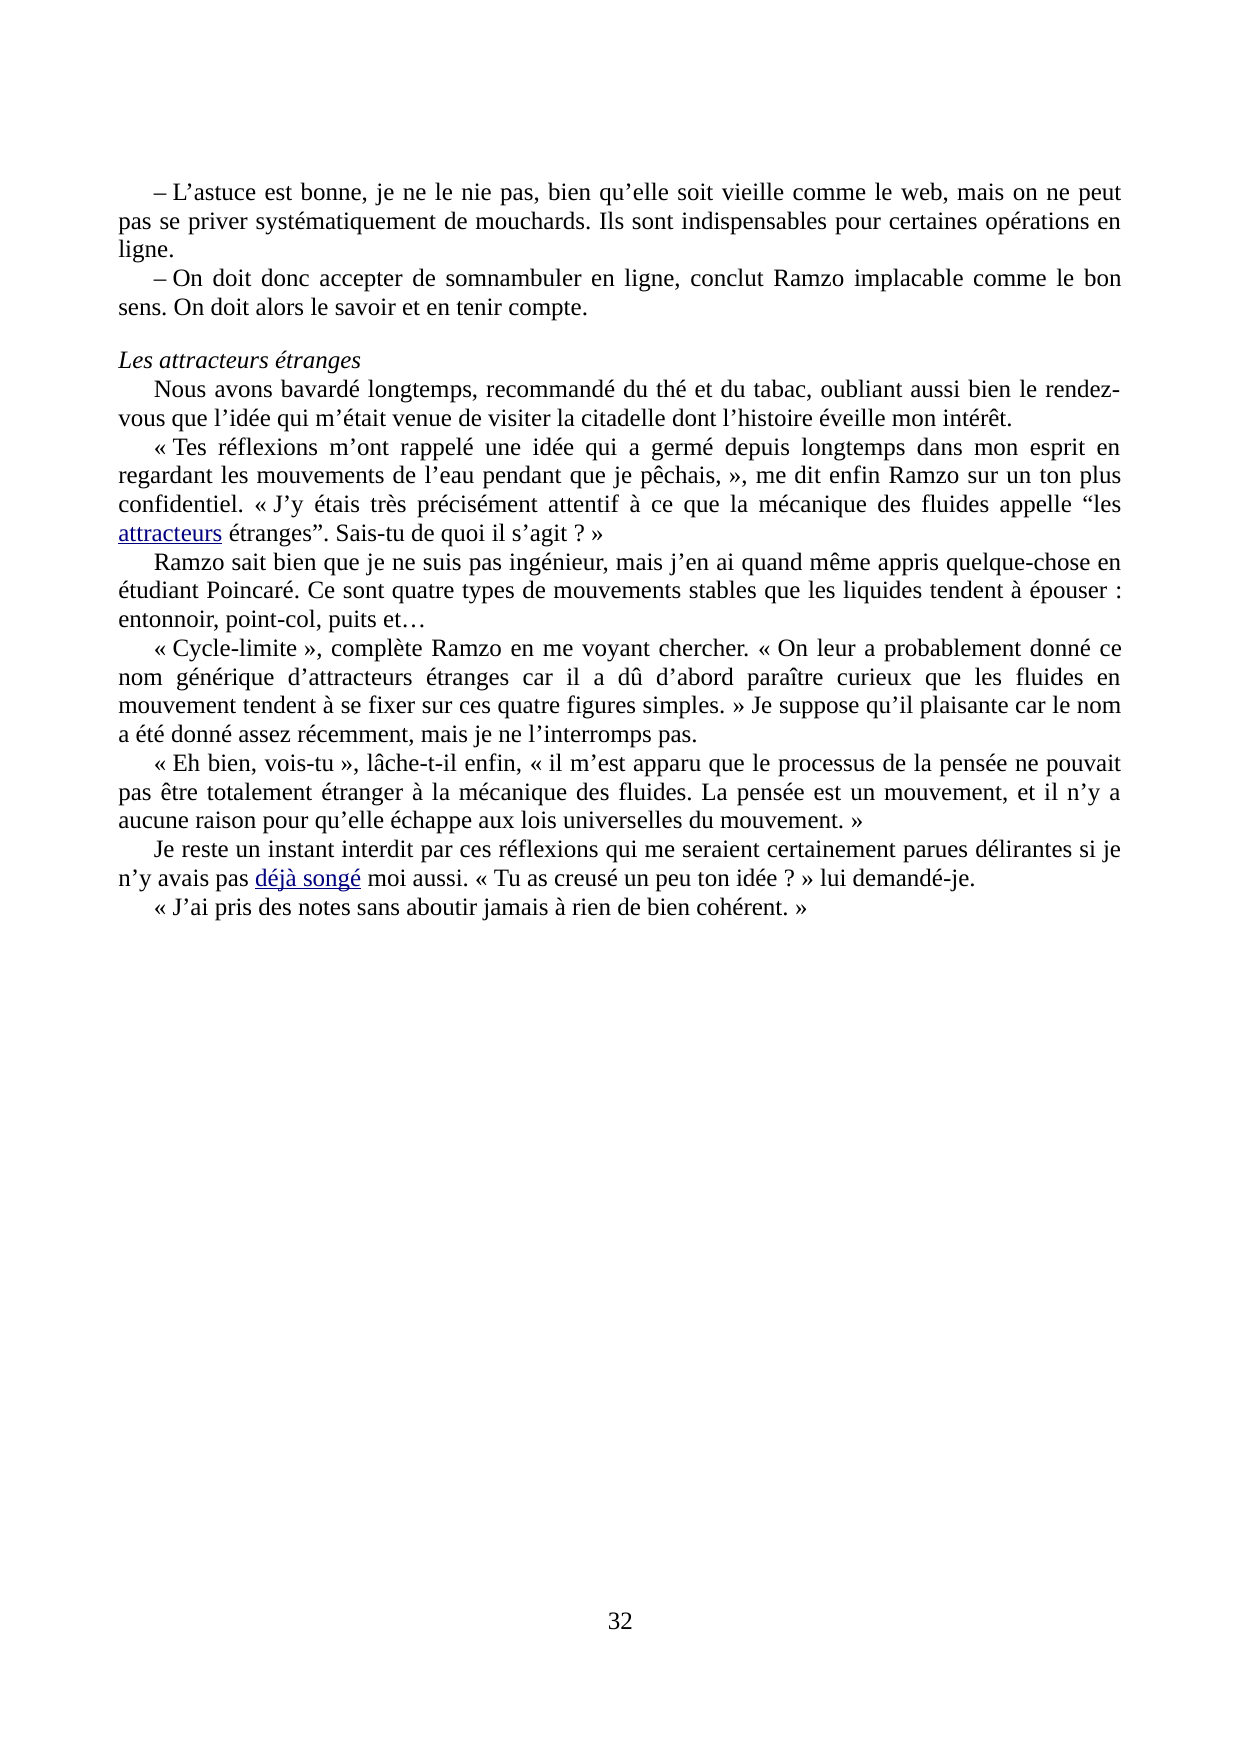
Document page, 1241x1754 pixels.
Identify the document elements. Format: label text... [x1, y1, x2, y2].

text – On doit donc accepter de somnambuler en ligne, conclut Ramzo implacable comme le bon sens. On doit alors le savoir et en tenir compte. [118, 263, 1122, 321]
text « Cycle-limite », complète Ramzo en me voyant chercher. « On leur a probablement donné ce nom générique d’attracteurs étranges car il a dû d’abord paraître curieux que les fluides en mouvement tendent à se fixer sur ces quatre figures simples. » Je suppose qu’il plaisante car le nom a été donné assez récemment, mais je ne l’interromps pas. [118, 633, 1122, 748]
text Nous avons bavardé longtemps, recommandé du thé et du tabac, oubliant aussi bien le rendez-vous que l’idée qui m’était venue de visiter la citadelle dont l’histoire éveille mon intérêt. [118, 374, 1122, 432]
text « Tes réflexions m’ont rappelé une idée qui a germé depuis longtemps dans mon esprit en regardant les mouvements de l’eau pendant que je pêchais, », me dit enfin Ramzo sur un ton plus confidentiel. « J’y étais très précisément attentif à ce que la mécanique des fluides appelle “les attracteurs étranges”. Sais-tu de quoi il s’agit ? » [118, 432, 1122, 547]
text Ramzo sait bien que je ne suis pas ingénieur, mais j’en ai quand même appris quelque-chose en étudiant Poincaré. Ce sont quatre types de mouvements stables que les liquides tendent à épouser : entonnoir, point-col, puits et… [118, 547, 1122, 633]
text – L’astuce est bonne, je ne le nie pas, bien qu’elle soit vieille comme le web, mais on ne peut pas se priver systématiquement de mouchards. Ils sont indispensables pour certaines opérations en ligne. [118, 177, 1122, 263]
text Je reste un instant interdit par ces réflexions qui me seraient certainement parues délirantes si je n’y avais pas déjà songé moi aussi. « Tu as creusé un peu ton idée ? » lui demandé-je. [118, 834, 1122, 892]
subtitle Les attracteurs étranges [118, 346, 1122, 374]
text « J’ai pris des notes sans aboutir jamais à rien de bien cohérent. » [118, 892, 1122, 921]
text « Eh bien, vois-tu », lâche-t-il enfin, « il m’est apparu que le processus de la pensée ne pouvait pas être totalement étranger à la mécanique des fluides. La pensée est un mouvement, et il n’y a aucune raison pour qu’elle échappe aux lois universelles du mouvement. » [118, 748, 1122, 834]
